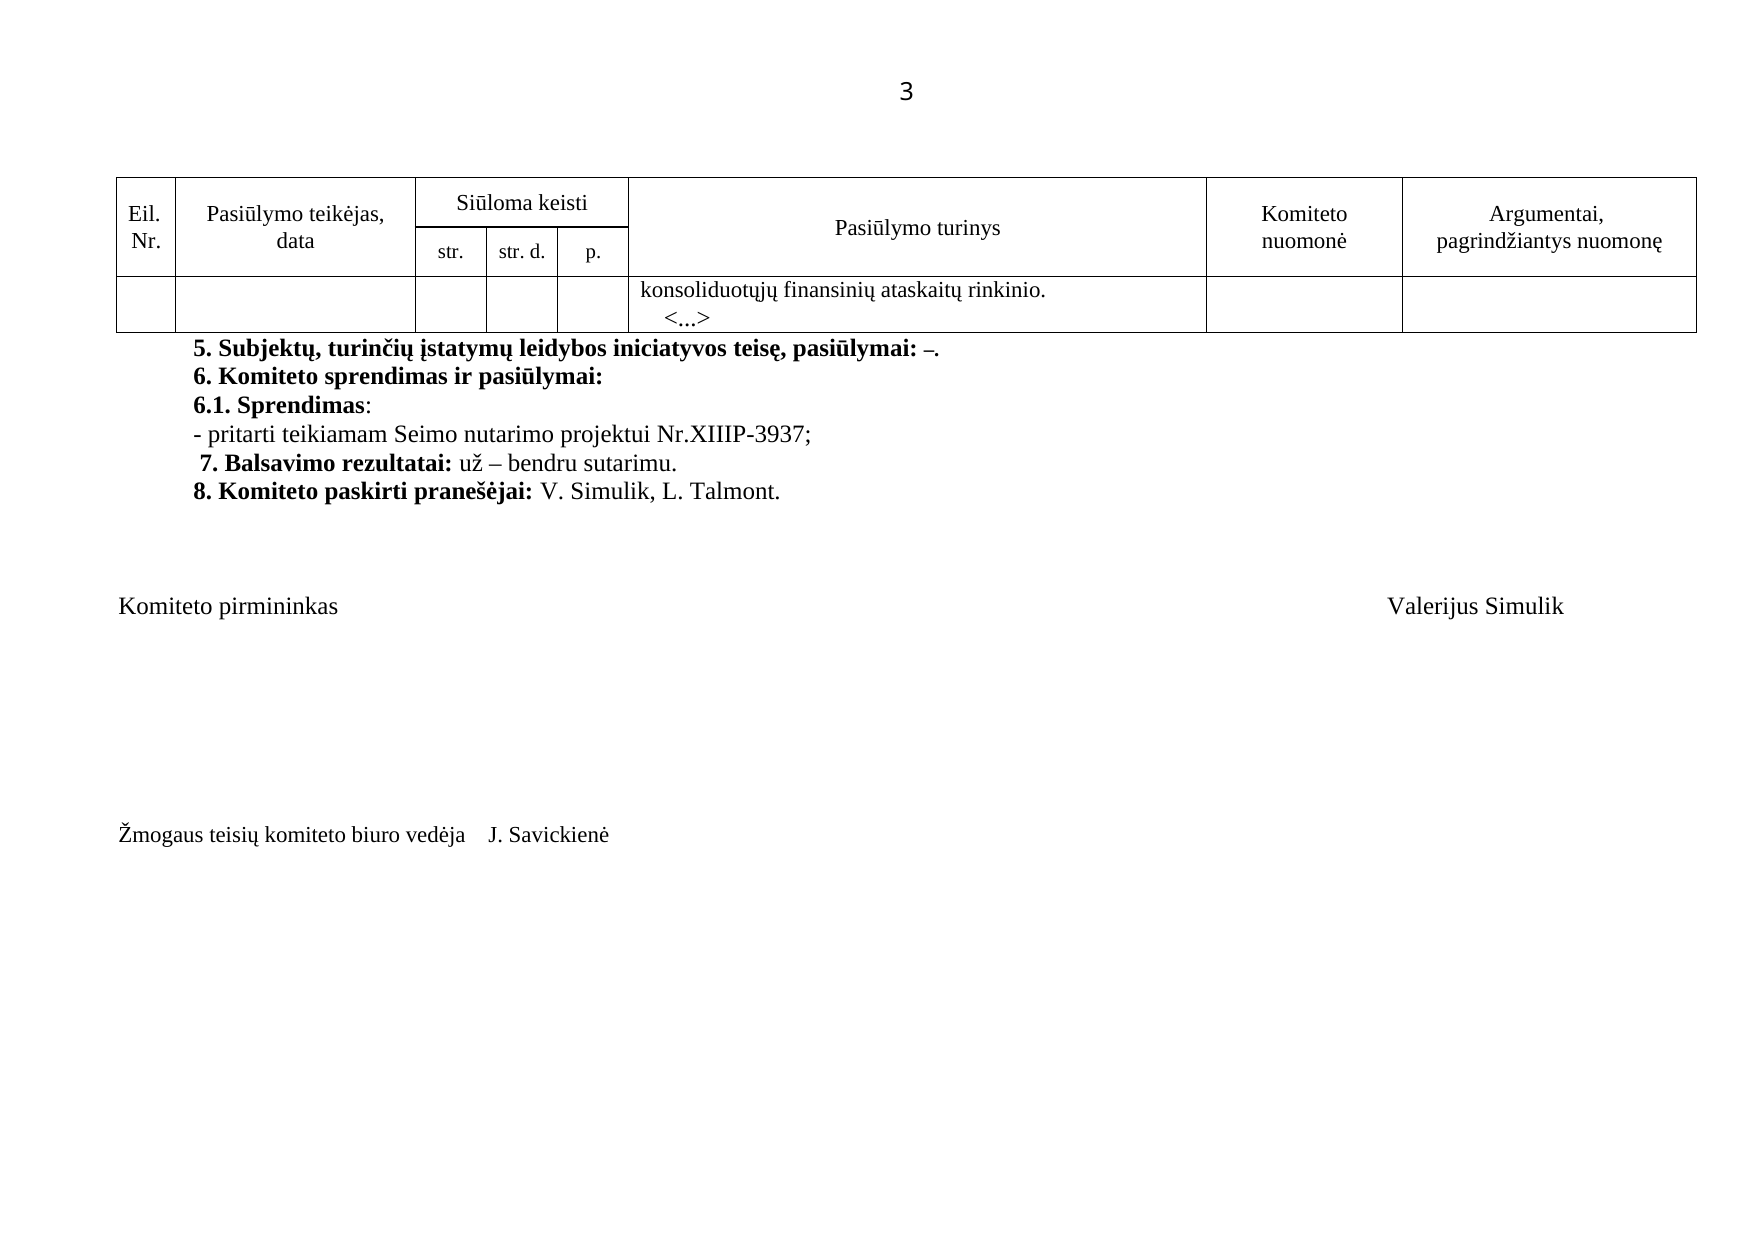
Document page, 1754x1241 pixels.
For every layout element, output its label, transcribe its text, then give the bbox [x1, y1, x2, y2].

table_cell [1403, 277, 1696, 332]
table_cell konsoliduotųjų finansinių ataskaitų rinkinio. <...> [629, 277, 1206, 332]
text 6. Komiteto sprendimas ir pasiūlymai: [118, 361, 1695, 390]
text 5. Subjektų, turinčių įstatymų leidybos iniciatyvos teisę, pasiūlymai: –. [118, 333, 1695, 361]
text Žmogaus teisių komiteto biuro vedėja J. Savickienė [118, 821, 1695, 848]
table_cell [558, 277, 628, 332]
table_header Eil. Nr. [117, 178, 175, 276]
table_header Komiteto nuomonė [1207, 178, 1402, 276]
table_cell [416, 277, 486, 332]
table_cell [1207, 277, 1402, 332]
table_cell str. [416, 228, 486, 276]
text Komiteto pirmininkas Valerijus Simulik [118, 591, 1695, 620]
table_cell p. [558, 228, 628, 276]
table_cell [117, 277, 175, 332]
table_header Pasiūlymo teikėjas, data [176, 178, 415, 276]
table_cell [176, 277, 415, 332]
table_cell str. d. [487, 228, 557, 276]
table_header Pasiūlymo turinys [629, 178, 1206, 276]
table_header Argumentai, pagrindžiantys nuomonę [1403, 178, 1696, 276]
text - pritarti teikiamam Seimo nutarimo projektui Nr.XIIIP-3937; [118, 419, 1695, 448]
table_cell [487, 277, 557, 332]
text 6.1. Sprendimas: [118, 390, 1695, 419]
table_header Siūloma keisti [416, 178, 628, 226]
text 8. Komiteto paskirti pranešėjai: V. Simulik, L. Talmont. [118, 476, 1695, 505]
text 7. Balsavimo rezultatai: už – bendru sutarimu. [118, 448, 1695, 476]
